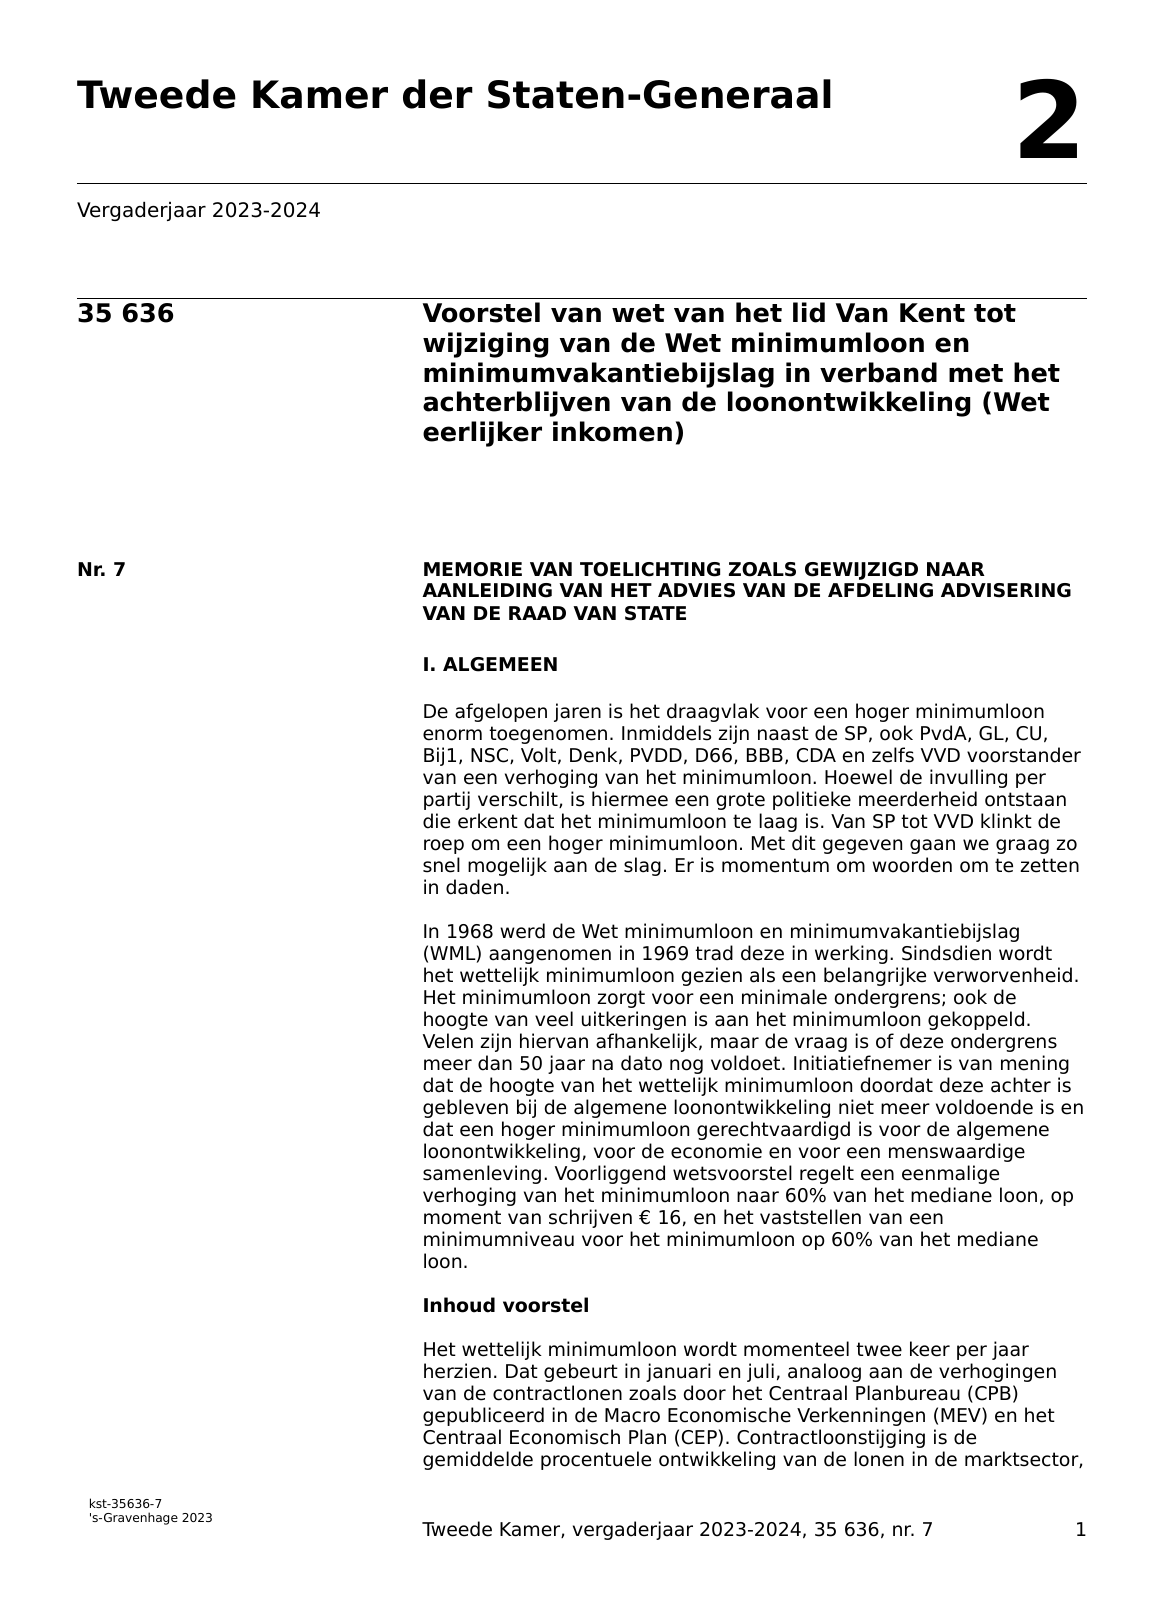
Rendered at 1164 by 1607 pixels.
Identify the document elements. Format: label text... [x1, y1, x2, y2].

text kst-35636-7 [88, 1497, 323, 1511]
subtitle I. ALGEMEEN [422, 654, 1087, 676]
text 's-Gravenhage 2023 [88, 1511, 323, 1525]
text De afgelopen jaren is het draagvlak voor een hoger minimumloon enorm toegenomen. Inmiddels zijn naast de SP, ook PvdA, GL, CU, Bij1, NSC, Volt, Denk, PVDD, D66, BBB, CDA en zelfs VVD voorstander van een verhoging van het minimumloon. Hoewel de invulling per partij verschilt, is hiermee een grote politieke meerderheid ontstaan die erkent dat het minimumloon te laag is. Van SP tot VVD klinkt de roep om een hoger minimumloon. Met dit gegeven gaan we graag zo snel mogelijk aan de slag. Er is momentum om woorden om te zetten in daden. [422, 701, 1087, 899]
text In 1968 werd de Wet minimumloon en minimumvakantiebijslag (WML) aangenomen in 1969 trad deze in werking. Sindsdien wordt het wettelijk minimumloon gezien als een belangrijke verworvenheid. Het minimumloon zorgt voor een minimale ondergrens; ook de hoogte van veel uitkeringen is aan het minimumloon gekoppeld. Velen zijn hiervan afhankelijk, maar de vraag is of deze ondergrens meer dan 50 jaar na dato nog voldoet. Initiatiefnemer is van mening dat de hoogte van het wettelijk minimumloon doordat deze achter is gebleven bij de algemene loonontwikkeling niet meer voldoende is en dat een hoger minimumloon gerechtvaardigd is voor de algemene loonontwikkeling, voor de economie en voor een menswaardige samenleving. Voorliggend wetsvoorstel regelt een eenmalige verhoging van het minimumloon naar 60% van het mediane loon, op moment van schrijven € 16, en het vaststellen van een minimumniveau voor het minimumloon op 60% van het mediane loon. [422, 921, 1087, 1273]
subtitle 35 636 Voorstel van wet van het lid Van Kent tot wijziging van de Wet minimumloon en minimumvakantiebijslag in verband met het achterblijven van de loonontwikkeling (Wet eerlijker inkomen) [77, 299, 1087, 447]
subtitle Inhoud voorstel [422, 1295, 1087, 1317]
table_cell Vergaderjaar 2023-2024 [77, 184, 1087, 298]
text Het wettelijk minimumloon wordt momenteel twee keer per jaar herzien. Dat gebeurt in januari en juli, analoog aan de verhogingen van de contractlonen zoals door het Centraal Planbureau (CPB) gepubliceerd in de Macro Economische Verkenningen (MEV) en het Centraal Economisch Plan (CEP). Contractloonstijging is de gemiddelde procentuele ontwikkeling van de lonen in de marktsector, [422, 1339, 1087, 1471]
table_header 2 [886, 59, 1087, 183]
subtitle Nr. 7 MEMORIE VAN TOELICHTING ZOALS GEWIJZIGD NAAR AANLEIDING VAN HET ADVIES VAN DE AFDELING ADVISERING VAN DE RAAD VAN STATE [77, 558, 1087, 624]
table_header Tweede Kamer der Staten-Generaal [77, 59, 886, 183]
